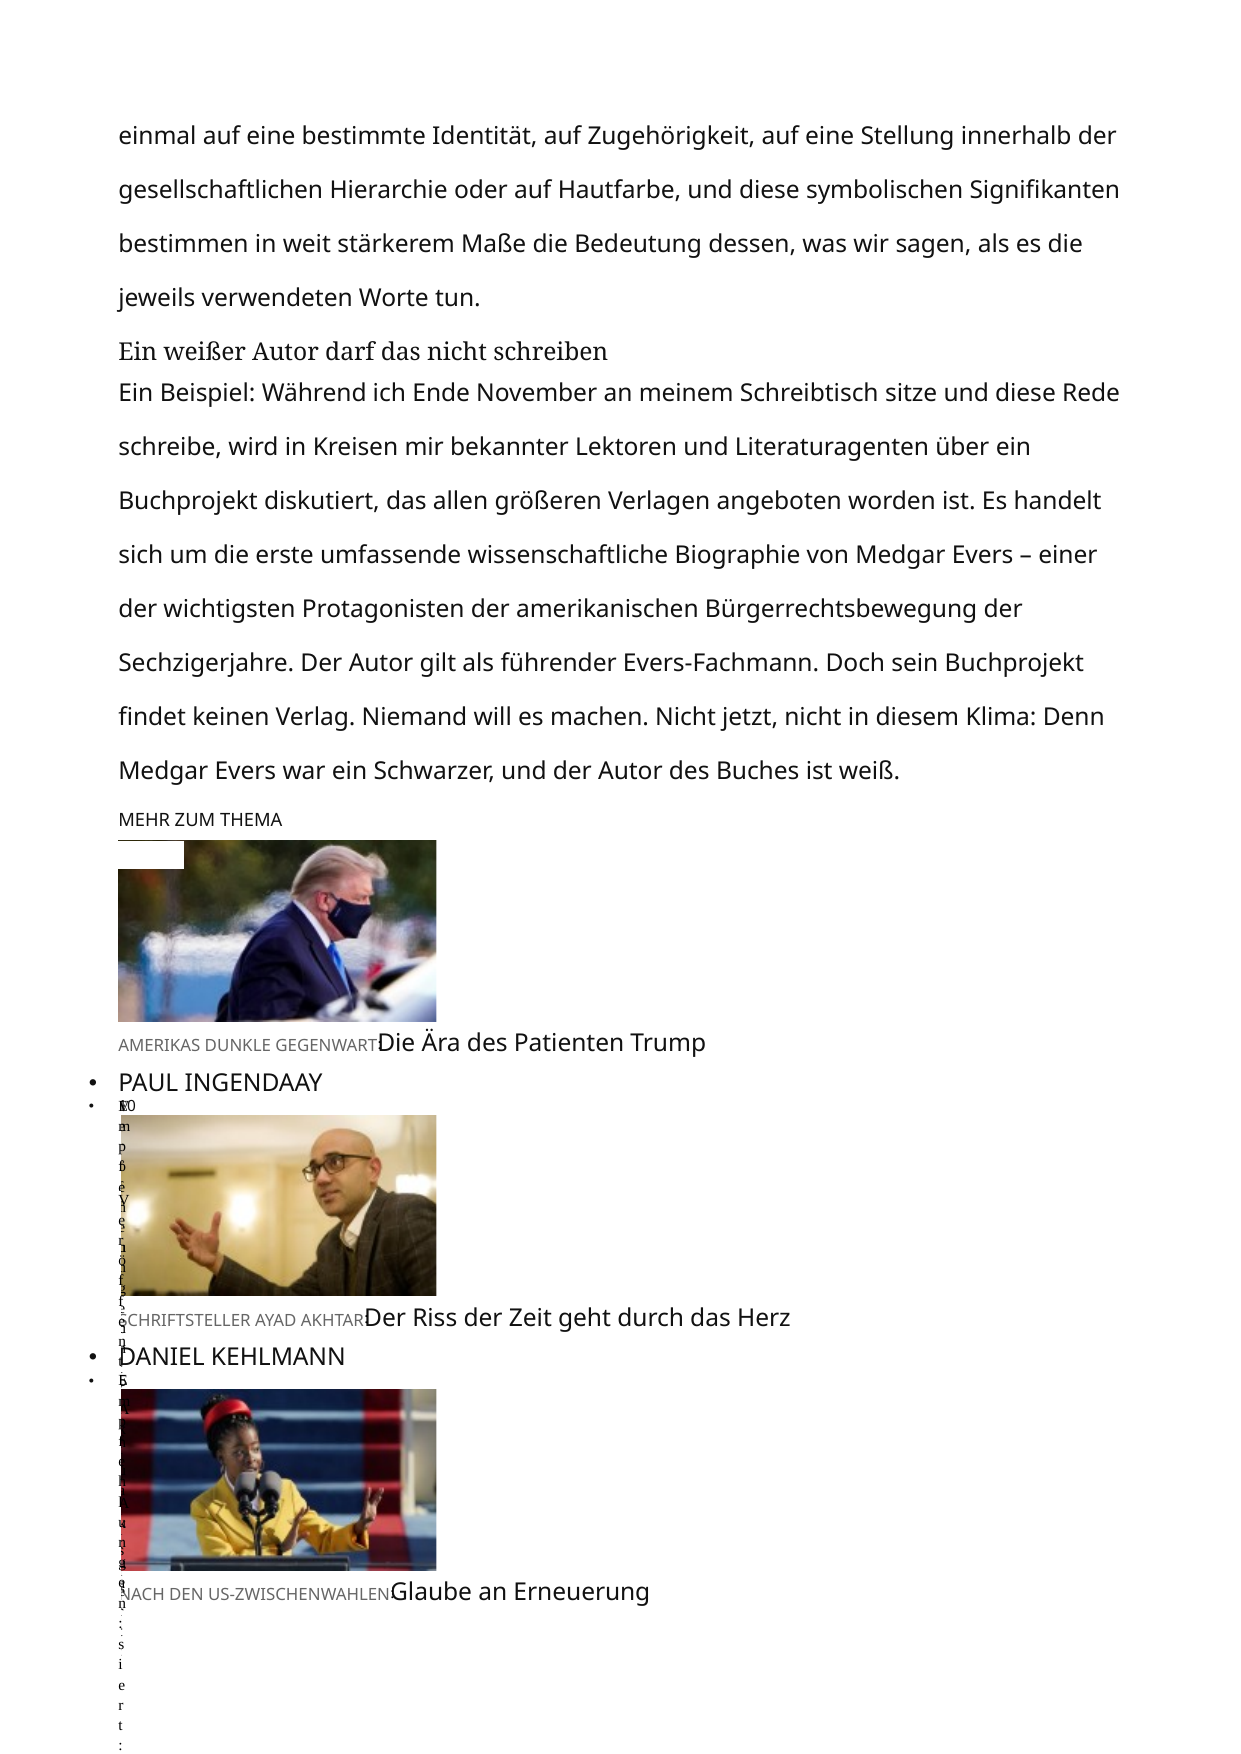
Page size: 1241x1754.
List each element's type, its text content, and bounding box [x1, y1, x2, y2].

picture [121, 1389, 437, 1571]
text MEHR ZUM THEMA [118, 807, 1122, 832]
picture [121, 1115, 437, 1296]
subtitle Ein weißer Autor darf das nicht schreiben [118, 334, 1122, 367]
text NACH DEN US-ZWISCHENWAHLENGlaube an Erneuerung [121, 1574, 1122, 1608]
list 5 [121, 1372, 1122, 1390]
text AMERIKAS DUNKLE GEGENWARTDie Ära des Patienten Trump [118, 1025, 1122, 1059]
text einmal auf eine bestimmte Identität, auf Zugehörigkeit, auf eine Stellung innerhalb der gesellschaftlichen Hierarchie oder auf Hautfarbe, und diese symbolischen Signifikanten bestimmen in weit stärkerem Maße die Bedeutung dessen, was wir sagen, als es die jeweils verwendeten Worte tun. [118, 118, 1122, 313]
picture [118, 840, 437, 1022]
list DANIEL KEHLMANN [121, 1343, 1122, 1372]
picture [121, 1400, 125, 1410]
text Ein Beispiel: Während ich Ende November an meinem Schreibtisch sitze und diese Rede schreibe, wird in Kreisen mir bekannter Lektoren und Literaturagenten über ein Buchprojekt diskutiert, das allen größeren Verlagen angeboten worden ist. Es handelt sich um die erste umfassende wissenschaftliche Biographie von Medgar Evers – einer der wichtigsten Protagonisten der amerikanischen Bürgerrechtsbewegung der Sechzigerjahre. Der Autor gilt als führender Evers-Fachmann. Doch sein Buchprojekt findet keinen Verlag. Niemand will es machen. Nicht jetzt, nicht in diesem Klima: Denn Medgar Evers war ein Schwarzer, und der Autor des Buches ist weiß. [118, 376, 1122, 787]
list PAUL INGENDAAY [118, 1068, 1122, 1097]
list 10 [121, 1097, 1122, 1115]
text SCHRIFTSTELLER AYAD AKHTARDer Riss der Zeit geht durch das Herz [121, 1300, 1122, 1333]
